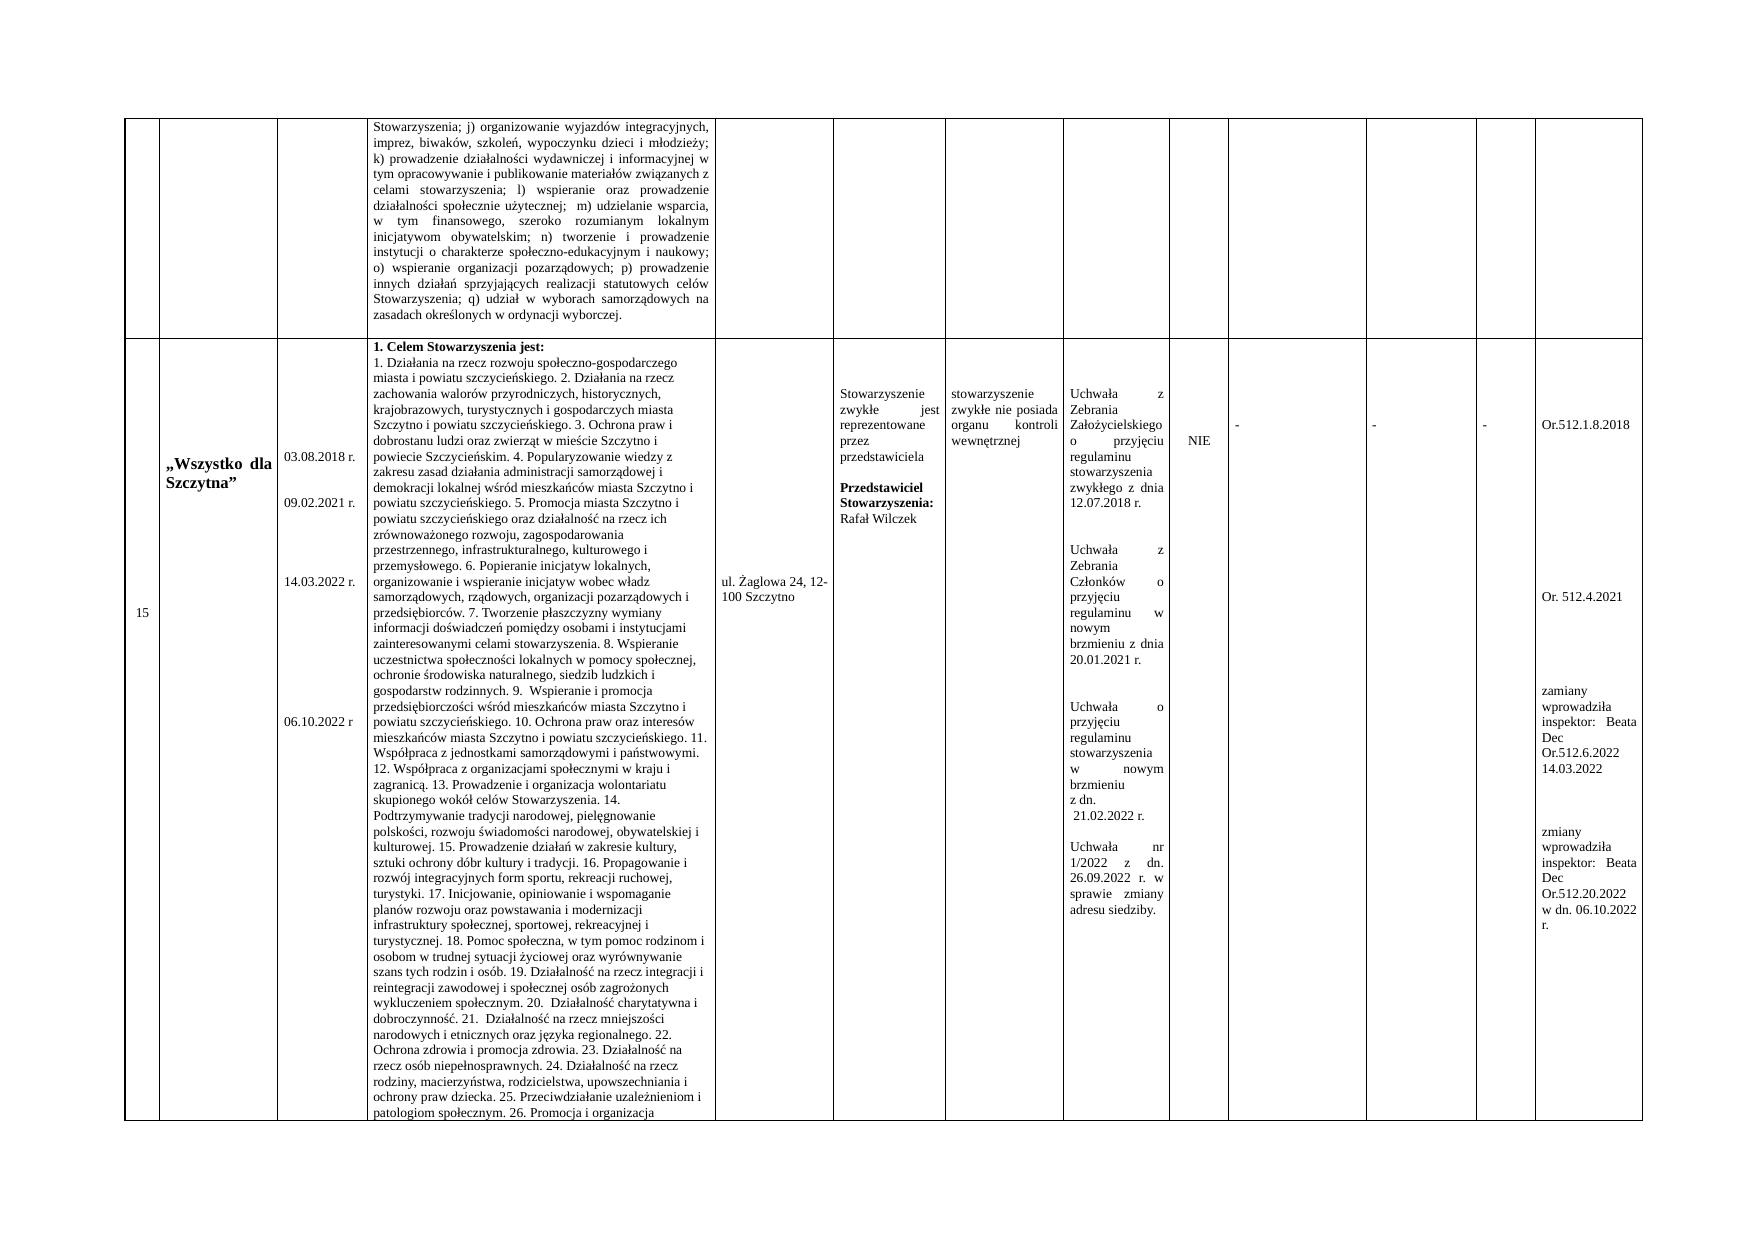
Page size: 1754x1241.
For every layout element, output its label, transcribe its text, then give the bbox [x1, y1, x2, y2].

table_cell - [1477, 119, 1535, 338]
table_cell 15 [126, 339, 159, 1120]
table_cell 1. Celem Stowarzyszenia jest: 1. Działania na rzecz rozwoju społeczno-gospodarczego miasta i powiatu szczycieńskiego. 2. Działania na rzecz zachowania walorów przyrodniczych, historycznych, krajobrazowych, turystycznych i gospodarczych miasta Szczytno i powiatu szczycieńskiego. 3. Ochrona praw i dobrostanu ludzi oraz zwierząt w mieście Szczytno i powiecie Szczycieńskim. 4. Popularyzowanie wiedzy z zakresu zasad działania administracji samorządowej i demokracji lokalnej wśród mieszkańców miasta Szczytno i powiatu szczycieńskiego. 5. Promocja miasta Szczytno i powiatu szczycieńskiego oraz działalność na rzecz ich zrównoważonego rozwoju, zagospodarowania przestrzennego, infrastrukturalnego, kulturowego i przemysłowego. 6. Popieranie inicjatyw lokalnych, organizowanie i wspieranie inicjatyw wobec władz samorządowych, rządowych, organizacji pozarządowych i przedsiębiorców. 7. Tworzenie płaszczyzny wymiany informacji doświadczeń pomiędzy osobami i instytucjami zainteresowanymi celami stowarzyszenia. 8. Wspieranie uczestnictwa społeczności lokalnych w pomocy społecznej, ochronie środowiska naturalnego, siedzib ludzkich i gospodarstw rodzinnych. 9. Wspieranie i promocja przedsiębiorczości wśród mieszkańców miasta Szczytno i powiatu szczycieńskiego. 10. Ochrona praw oraz interesów mieszkańców miasta Szczytno i powiatu szczycieńskiego. 11. Współpraca z jednostkami samorządowymi i państwowymi. 12. Współpraca z organizacjami społecznymi w kraju i zagranicą. 13. Prowadzenie i organizacja wolontariatu skupionego wokół celów Stowarzyszenia. 14. Podtrzymywanie tradycji narodowej, pielęgnowanie polskości, rozwoju świadomości narodowej, obywatelskiej i kulturowej. 15. Prowadzenie działań w zakresie kultury, sztuki ochrony dóbr kultury i tradycji. 16. Propagowanie i rozwój integracyjnych form sportu, rekreacji ruchowej, turystyki. 17. Inicjowanie, opiniowanie i wspomaganie planów rozwoju oraz powstawania i modernizacji infrastruktury społecznej, sportowej, rekreacyjnej i turystycznej. 18. Pomoc społeczna, w tym pomoc rodzinom i osobom w trudnej sytuacji życiowej oraz wyrównywanie szans tych rodzin i osób. 19. Działalność na rzecz integracji i reintegracji zawodowej i społecznej osób zagrożonych wykluczeniem społecznym. 20. Działalność charytatywna i dobroczynność. 21. Działalność na rzecz mniejszości narodowych i etnicznych oraz języka regionalnego. 22. Ochrona zdrowia i promocja zdrowia. 23. Działalność na rzecz osób niepełnosprawnych. 24. Działalność na rzecz rodziny, macierzyństwa, rodzicielstwa, upowszechniania i ochrony praw dziecka. 25. Przeciwdziałanie uzależnieniom i patologiom społecznym. 26. Promocja i organizacja [368, 339, 715, 1120]
table_cell Stowarzyszenie zwykłe jest reprezentowane przez przedstawiciela Przedstawiciel Stowarzyszenia: Rafał Wilczek [834, 339, 945, 1120]
table_cell [126, 119, 159, 338]
table_cell [834, 119, 945, 338]
table_cell [1064, 119, 1169, 338]
table_cell stowarzyszenie zwykłe nie posiada organu kontroli wewnętrznej [946, 339, 1063, 1120]
table_cell - [1229, 119, 1366, 338]
table_cell Stowarzyszenia; j) organizowanie wyjazdów integracyjnych, imprez, biwaków, szkoleń, wypoczynku dzieci i młodzieży; k) prowadzenie działalności wydawniczej i informacyjnej w tym opracowywanie i publikowanie materiałów związanych z celami stowarzyszenia; l) wspieranie oraz prowadzenie działalności społecznie użytecznej; m) udzielanie wsparcia, w tym finansowego, szeroko rozumianym lokalnym inicjatywom obywatelskim; n) tworzenie i prowadzenie instytucji o charakterze społeczno-edukacyjnym i naukowy; o) wspieranie organizacji pozarządowych; p) prowadzenie innych działań sprzyjających realizacji statutowych celów Stowarzyszenia; q) udział w wyborach samorządowych na zasadach określonych w ordynacji wyborczej. [368, 119, 715, 338]
table_cell Uchwała z Zebrania Założycielskiego o przyjęciu regulaminu stowarzyszenia zwykłego z dnia 12.07.2018 r. Uchwała z Zebrania Członków o przyjęciu regulaminu w nowym brzmieniu z dnia 20.01.2021 r. Uchwała o przyjęciu regulaminu stowarzyszenia w nowym brzmieniu z dn. 21.02.2022 r. Uchwała nr 1/2022 z dn. 26.09.2022 r. w sprawie zmiany adresu siedziby. [1064, 339, 1169, 1120]
table_cell - [1229, 339, 1366, 1120]
table_cell [1170, 119, 1228, 338]
table_cell [160, 119, 277, 338]
table_cell [716, 119, 833, 338]
table_cell Or.512.1.8.2018 Or. 512.4.2021 zamiany wprowadziła inspektor: Beata Dec Or.512.6.2022 14.03.2022 zmiany wprowadziła inspektor: Beata Dec Or.512.20.2022 w dn. 06.10.2022 r. [1536, 339, 1642, 1120]
table_cell NIE [1170, 339, 1228, 1120]
table_cell [278, 119, 367, 338]
table_cell - [1367, 339, 1476, 1120]
table_cell 03.08.2018 r. 09.02.2021 r. 14.03.2022 r. 06.10.2022 r [278, 339, 367, 1120]
table_cell - [1477, 339, 1535, 1120]
table_cell „Wszystko dla Szczytna” [160, 339, 277, 1120]
table_cell [1536, 119, 1642, 338]
table_cell - [1367, 119, 1476, 338]
table_cell ul. Żaglowa 24, 12-100 Szczytno [716, 339, 833, 1120]
table_cell [946, 119, 1063, 338]
